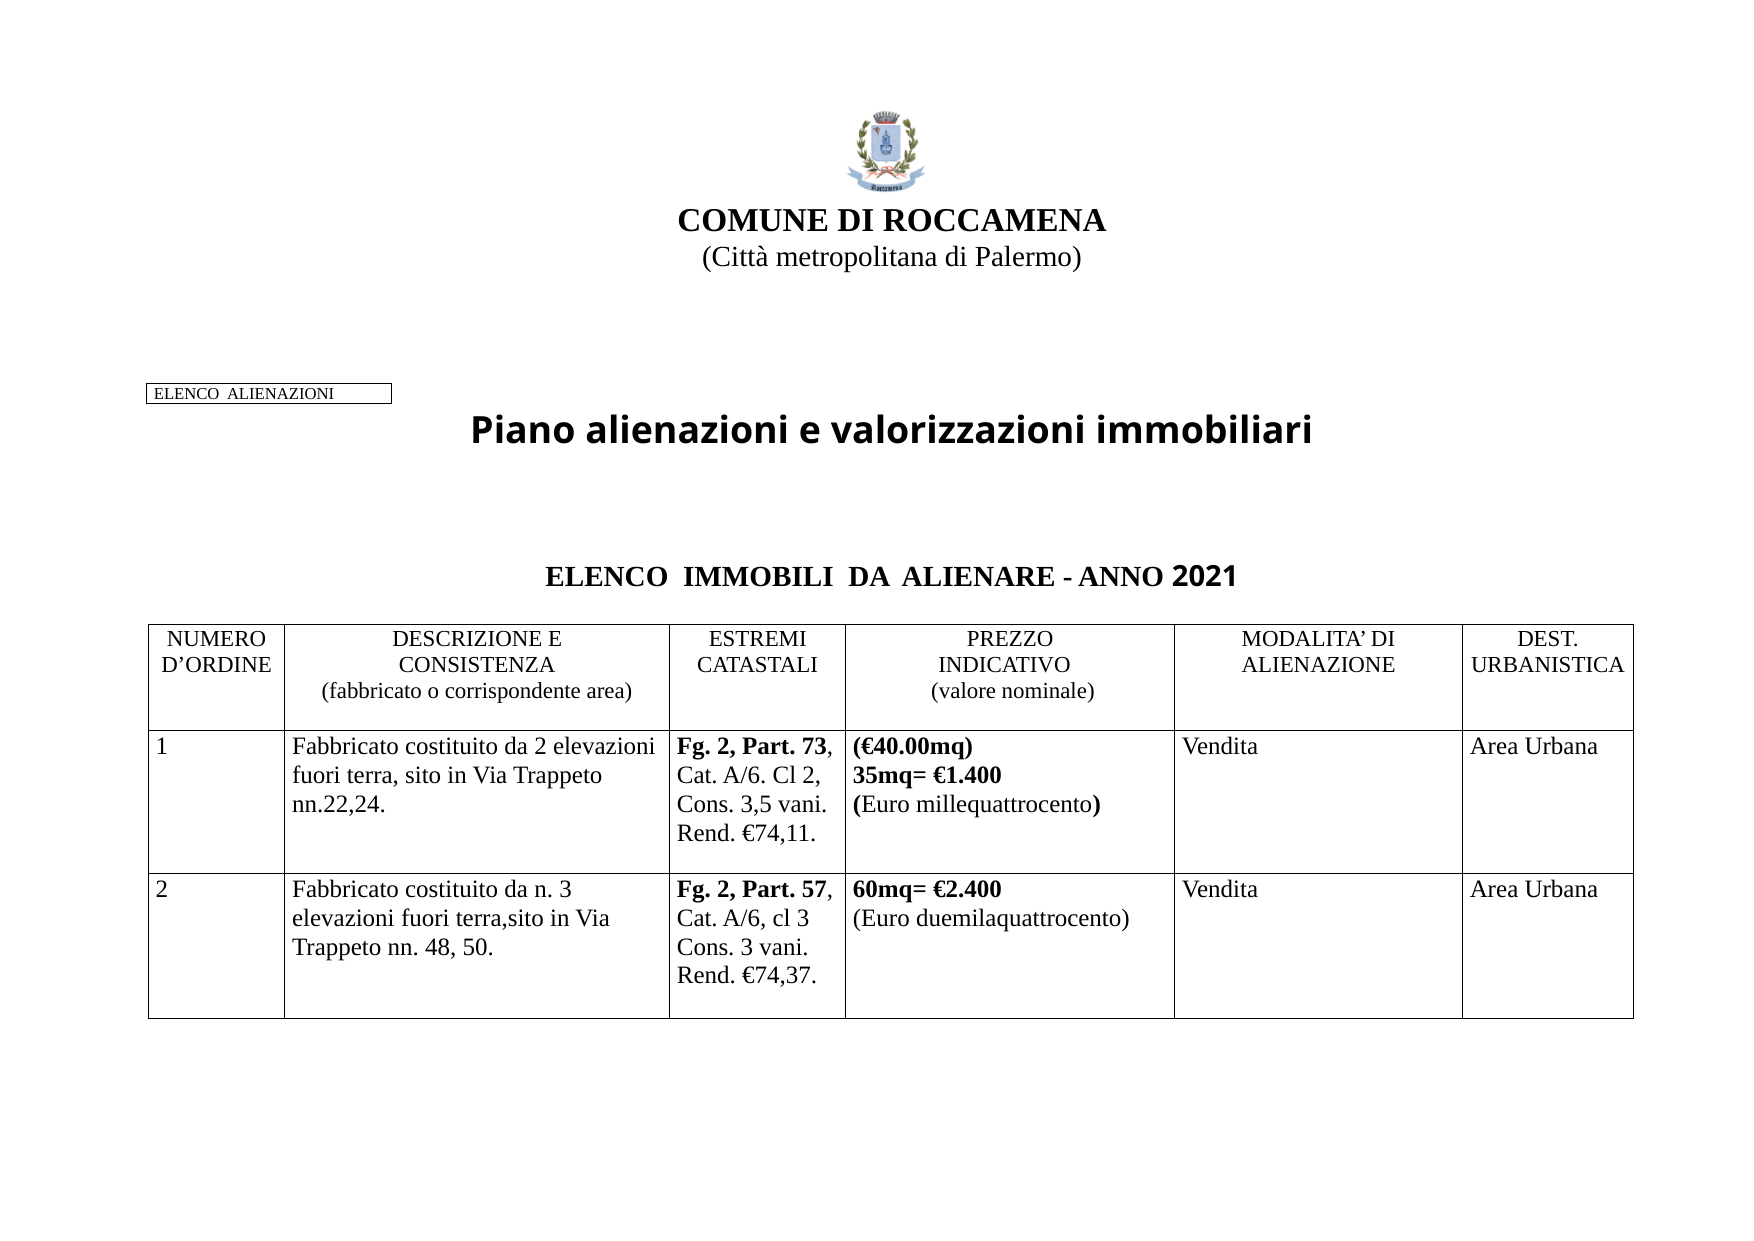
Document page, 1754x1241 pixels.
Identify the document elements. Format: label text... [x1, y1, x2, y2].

table_cell (€40.00mq) 35mq= €1.400 (Euro millequattrocento) [846, 731, 1174, 873]
table_cell Vendita [1175, 874, 1462, 1018]
table_cell Area Urbana [1463, 731, 1633, 873]
table_cell 1 [149, 731, 284, 873]
table_cell Fabbricato costituito da n. 3 elevazioni fuori terra,sito in Via Trappeto nn. 48, 50. [285, 874, 669, 1018]
text COMUNE DI ROCCAMENA [148, 200, 1636, 239]
table_cell Fabbricato costituito da 2 elevazioni fuori terra, sito in Via Trappeto nn.22,24. [285, 731, 669, 873]
table_header ESTREMI CATASTALI [670, 625, 845, 730]
table_cell Fg. 2, Part. 73, Cat. A/6. Cl 2, Cons. 3,5 vani. Rend. €74,11. [670, 731, 845, 873]
table_cell Area Urbana [1463, 874, 1633, 1018]
table_cell Vendita [1175, 731, 1462, 873]
table_header PREZZO INDICATIVO (valore nominale) [846, 625, 1174, 730]
table_header NUMERO D’ORDINE [149, 625, 284, 730]
text ELENCO IMMOBILI DA ALIENARE - ANNO 2021 [148, 555, 1636, 595]
table_cell 2 [149, 874, 284, 1018]
table_cell 60mq= €2.400 (Euro duemilaquattrocento) [846, 874, 1174, 1018]
table_header DESCRIZIONE E CONSISTENZA (fabbricato o corrispondente area) [285, 625, 669, 730]
text (Città metropolitana di Palermo) [148, 239, 1636, 272]
table_header ELENCO ALIENAZIONI [147, 384, 391, 403]
subtitle Piano alienazioni e valorizzazioni immobiliari [148, 404, 1636, 455]
table_cell Fg. 2, Part. 57, Cat. A/6, cl 3 Cons. 3 vani. Rend. €74,37. [670, 874, 845, 1018]
table_header MODALITA’ DI ALIENAZIONE [1175, 625, 1462, 730]
table_header DEST. URBANISTICA [1463, 625, 1633, 730]
